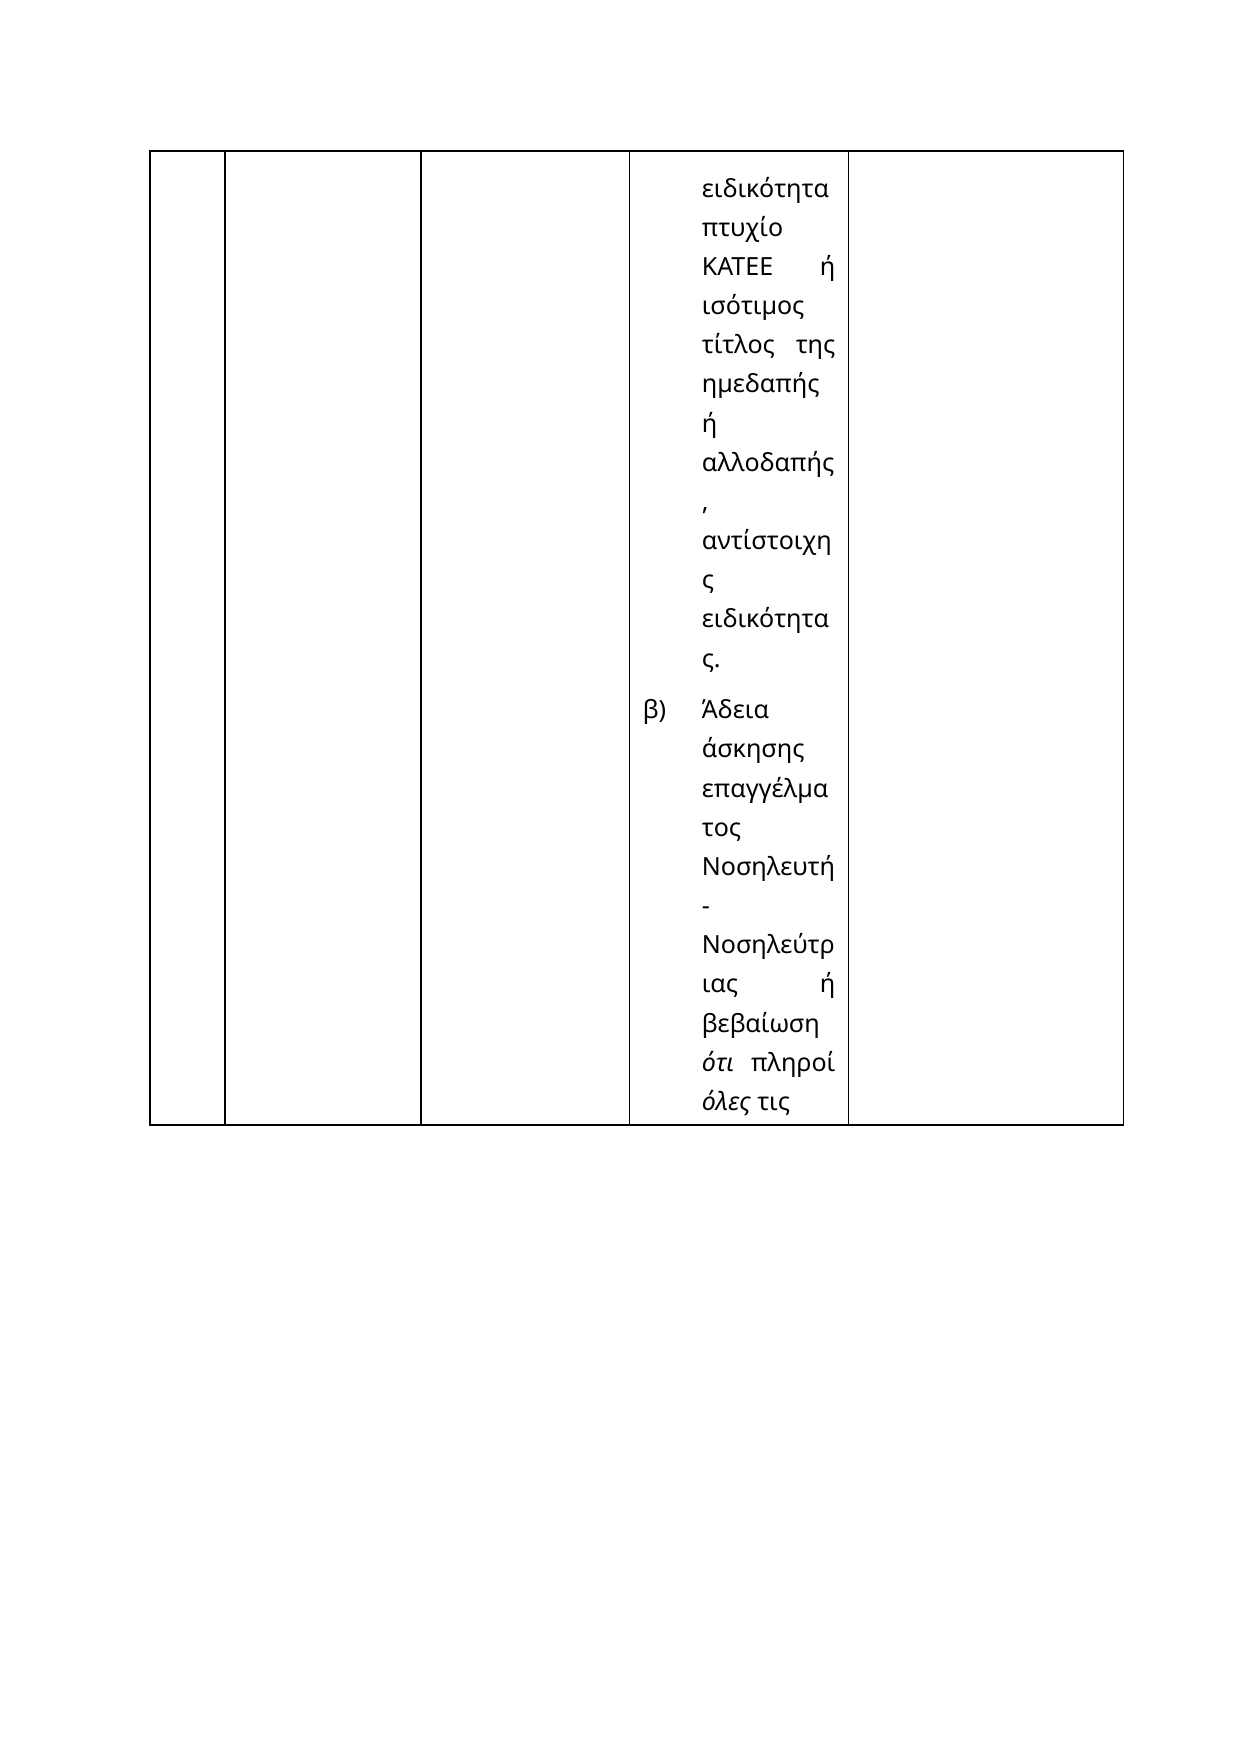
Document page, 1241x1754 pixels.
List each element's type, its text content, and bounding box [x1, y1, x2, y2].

table_cell [151, 152, 224, 1124]
table_cell ειδικότητα πτυχίο ΚΑΤΕΕ ή ισότιμος τίτλος της ημεδαπής ή αλλοδαπής, αντίστοιχης ειδικότητας. β) Άδεια άσκησης επαγγέλματος Νοσηλευτή- Νοσηλεύτριας ή βεβαίωση ότι πληροί όλες τις [630, 152, 848, 1124]
table_cell [422, 152, 629, 1124]
table_cell [226, 152, 420, 1124]
table_cell [849, 152, 1123, 1124]
